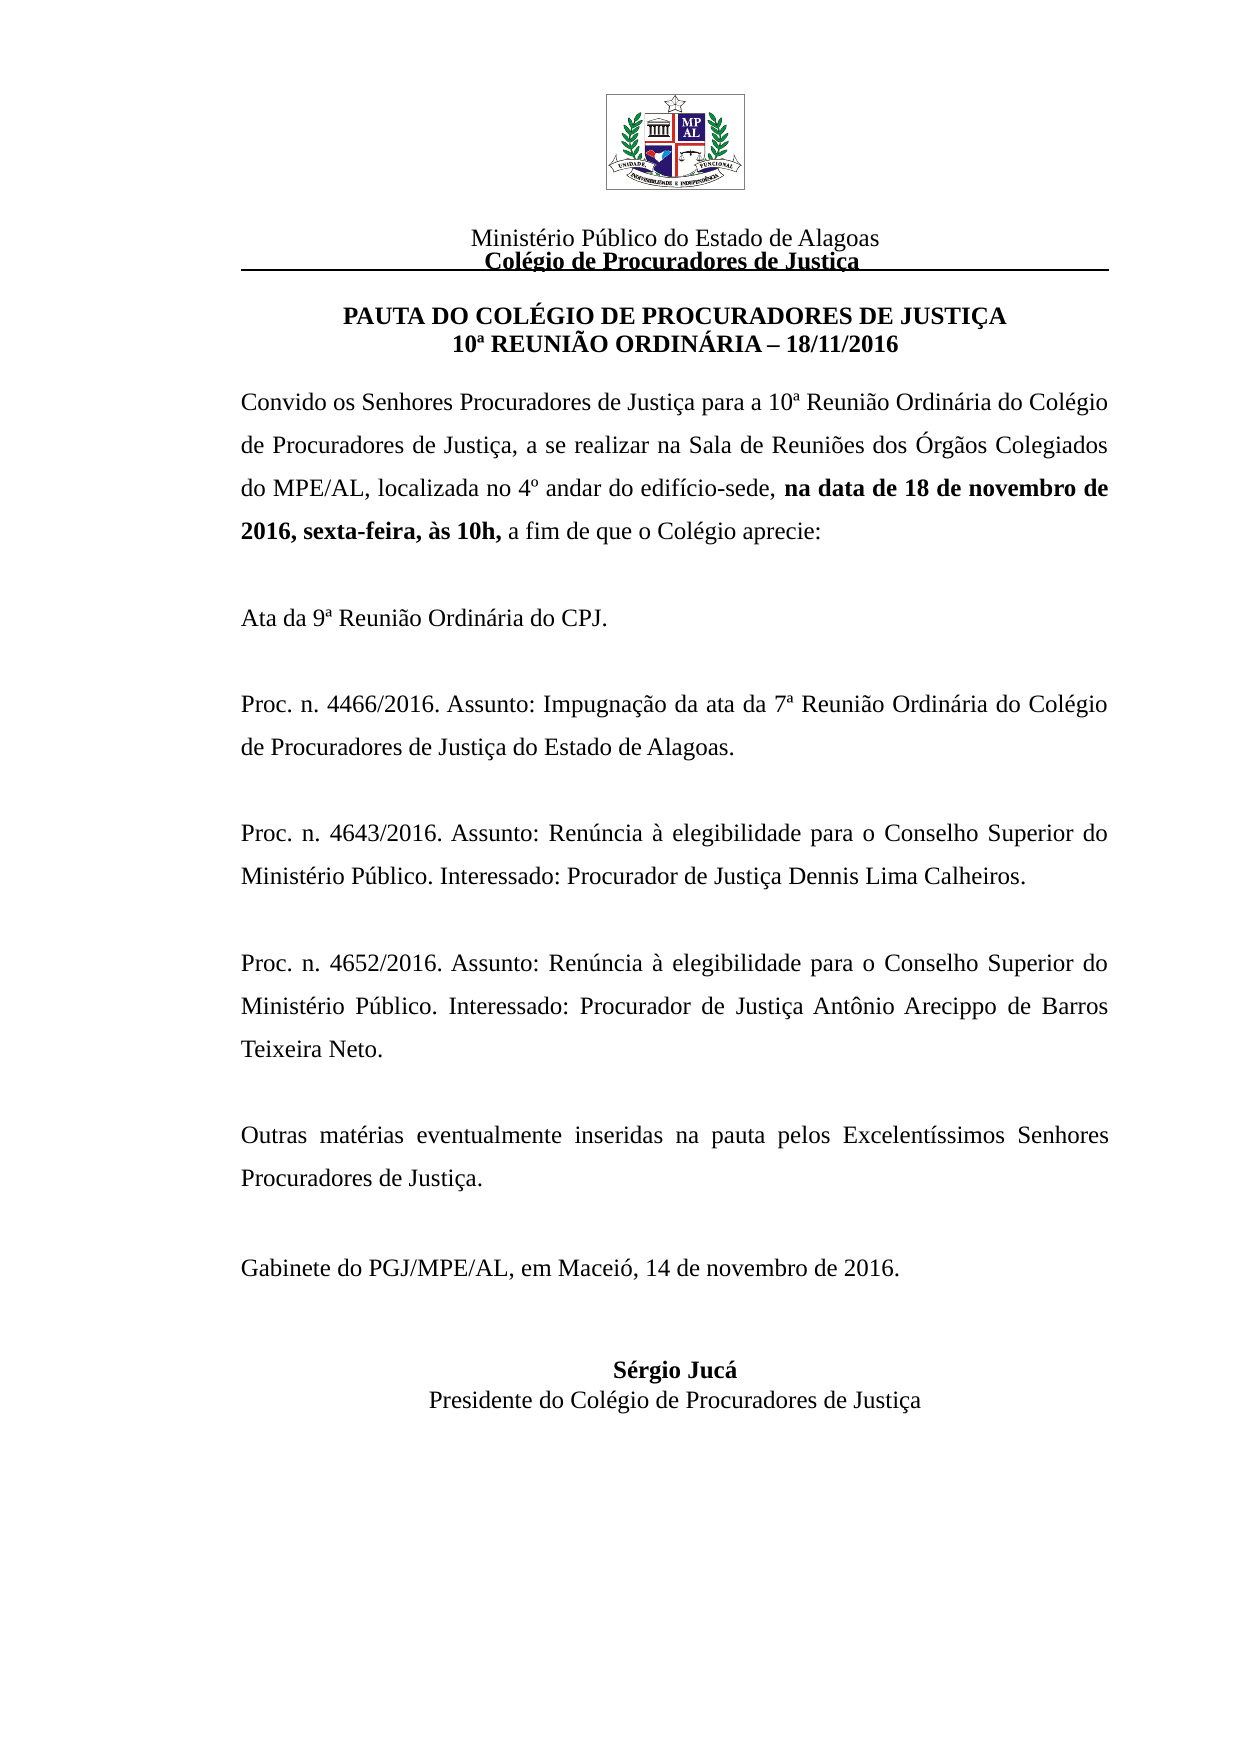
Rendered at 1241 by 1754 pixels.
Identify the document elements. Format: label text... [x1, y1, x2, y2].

text Proc. n. 4466/2016. Assunto: Impugnação da ata da 7ª Reunião Ordinária do Colégio de Procuradores de Justiça do Estado de Alagoas. [241, 689, 1109, 761]
text Gabinete do PGJ/MPE/AL, em Maceió, 14 de novembro de 2016. [241, 1253, 1109, 1282]
text PAUTA DO COLÉGIO DE PROCURADORES DE JUSTIÇA [241, 301, 1109, 329]
text Presidente do Colégio de Procuradores de Justiça [241, 1385, 1109, 1414]
text Proc. n. 4652/2016. Assunto: Renúncia à elegibilidade para o Conselho Superior do Ministério Público. Interessado: Procurador de Justiça Antônio Arecippo de Barros Teixeira Neto. [241, 948, 1109, 1063]
text 10ª REUNIÃO ORDINÁRIA – 18/11/2016 [241, 329, 1109, 358]
text Outras matérias eventualmente inseridas na pauta pelos Excelentíssimos Senhores Procuradores de Justiça. [241, 1120, 1109, 1192]
text Ata da 9ª Reunião Ordinária do CPJ. [241, 603, 1109, 631]
text Proc. n. 4643/2016. Assunto: Renúncia à elegibilidade para o Conselho Superior do Ministério Público. Interessado: Procurador de Justiça Dennis Lima Calheiros. [241, 818, 1109, 890]
text Convido os Senhores Procuradores de Justiça para a 10ª Reunião Ordinária do Colégio de Procuradores de Justiça, a se realizar na Sala de Reuniões dos Órgãos Colegiados do MPE/AL, localizada no 4º andar do edifício-sede, na data de 18 de novembro de 2016, sexta-feira, às 10h, a fim de que o Colégio aprecie: [241, 387, 1109, 545]
text Sérgio Jucá [241, 1355, 1109, 1385]
